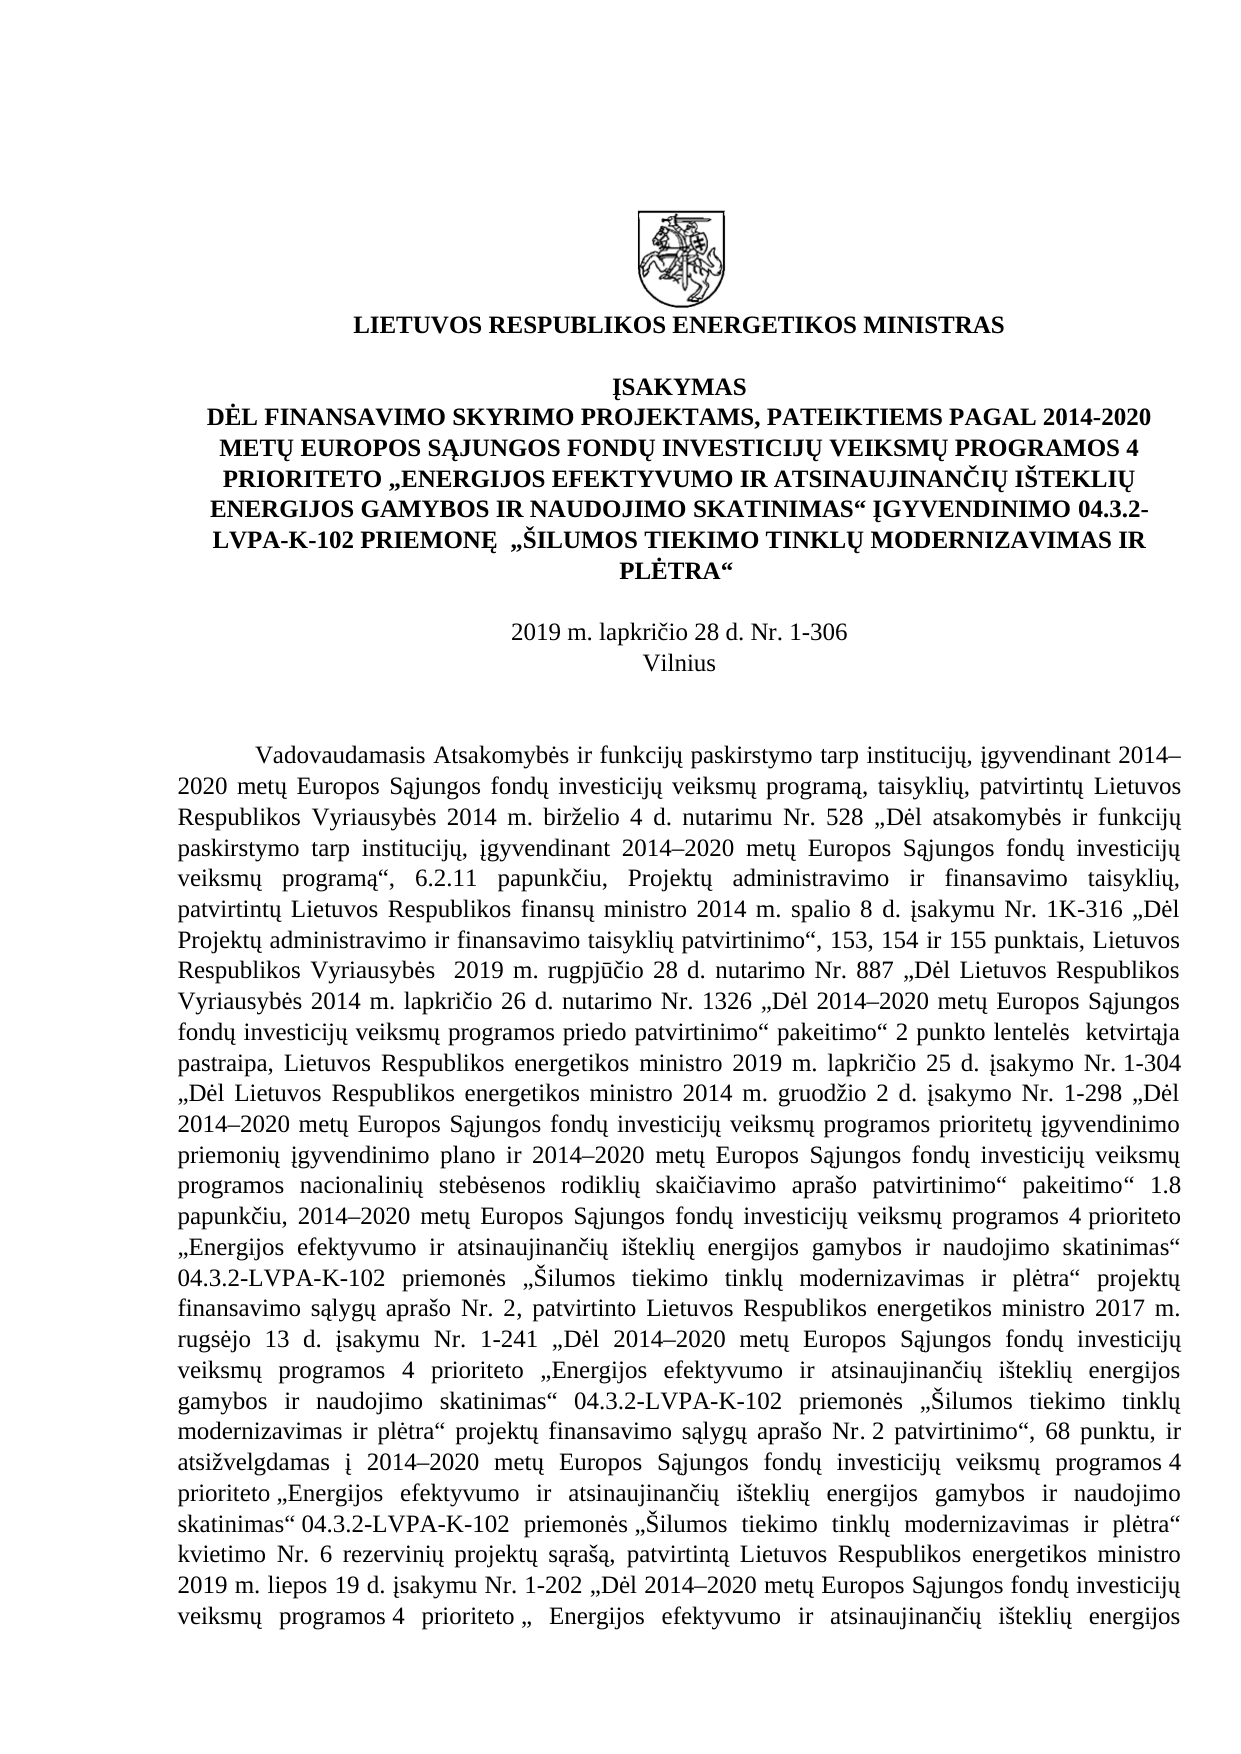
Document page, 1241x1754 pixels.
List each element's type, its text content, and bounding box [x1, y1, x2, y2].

text Vilnius [177, 648, 1181, 677]
text DĖL FINANSAVIMO SKYRIMO PROJEKTAMS, PATEIKTIEMS PAGAL 2014-2020 METŲ EUROPOS SĄJUNGOS FONDŲ INVESTICIJŲ VEIKSMŲ PROGRAMOS 4 PRIORITETO „ENERGIJOS EFEKTYVUMO IR ATSINAUJINANČIŲ IŠTEKLIŲ ENERGIJOS GAMYBOS IR NAUDOJIMO SKATINIMAS“ ĮGYVENDINIMO 04.3.2-LVPA-K-102 PRIEMONĘ „ŠILUMOS TIEKIMO TINKLŲ MODERNIZAVIMAS IR PLĖTRA“ [177, 402, 1181, 585]
text LIETUVOS RESPUBLIKOS energetikos MINISTRAS [177, 310, 1181, 339]
text 2019 m. lapkričio 28 d. Nr. 1-306 [177, 617, 1181, 646]
text Vadovaudamasis Atsakomybės ir funkcijų paskirstymo tarp institucijų, įgyvendinant 2014–2020 metų Europos Sąjungos fondų investicijų veiksmų programą, taisyklių, patvirtintų Lietuvos Respublikos Vyriausybės 2014 m. birželio 4 d. nutarimu Nr. 528 „Dėl atsakomybės ir funkcijų paskirstymo tarp institucijų, įgyvendinant 2014–2020 metų Europos Sąjungos fondų investicijų veiksmų programą“, 6.2.11 papunkčiu, Projektų administravimo ir finansavimo taisyklių, patvirtintų Lietuvos Respublikos finansų ministro 2014 m. spalio 8 d. įsakymu Nr. 1K-316 „Dėl Projektų administravimo ir finansavimo taisyklių patvirtinimo“, 153, 154 ir 155 punktais, Lietuvos Respublikos Vyriausybės 2019 m. rugpjūčio 28 d. nutarimo Nr. 887 „Dėl Lietuvos Respublikos Vyriausybės 2014 m. lapkričio 26 d. nutarimo Nr. 1326 „Dėl 2014–2020 metų Europos Sąjungos fondų investicijų veiksmų programos priedo patvirtinimo“ pakeitimo“ 2 punkto lentelės ketvirtąja pastraipa, Lietuvos Respublikos energetikos ministro 2019 m. lapkričio 25 d. įsakymo Nr. 1-304 „Dėl Lietuvos Respublikos energetikos ministro 2014 m. gruodžio 2 d. įsakymo Nr. 1-298 „Dėl 2014–2020 metų Europos Sąjungos fondų investicijų veiksmų programos prioritetų įgyvendinimo priemonių įgyvendinimo plano ir 2014–2020 metų Europos Sąjungos fondų investicijų veiksmų programos nacionalinių stebėsenos rodiklių skaičiavimo aprašo patvirtinimo“ pakeitimo“ 1.8 papunkčiu, 2014–2020 metų Europos Sąjungos fondų investicijų veiksmų programos 4 prioriteto „Energijos efektyvumo ir atsinaujinančių išteklių energijos gamybos ir naudojimo skatinimas“ 04.3.2-LVPA-K-102 priemonės „Šilumos tiekimo tinklų modernizavimas ir plėtra“ projektų finansavimo sąlygų aprašo Nr. 2, patvirtinto Lietuvos Respublikos energetikos ministro 2017 m. rugsėjo 13 d. įsakymu Nr. 1-241 „Dėl 2014–2020 metų Europos Sąjungos fondų investicijų veiksmų programos 4 prioriteto „Energijos efektyvumo ir atsinaujinančių išteklių energijos gamybos ir naudojimo skatinimas“ 04.3.2-LVPA-K-102 priemonės „Šilumos tiekimo tinklų modernizavimas ir plėtra“ projektų finansavimo sąlygų aprašo Nr. 2 patvirtinimo“, 68 punktu, ir atsižvelgdamas į 2014–2020 metų Europos Sąjungos fondų investicijų veiksmų programos 4 prioriteto „Energijos efektyvumo ir atsinaujinančių išteklių energijos gamybos ir naudojimo skatinimas“ 04.3.2-LVPA-K-102 priemonės „Šilumos tiekimo tinklų modernizavimas ir plėtra“ kvietimo Nr. 6 rezervinių projektų sąrašą, patvirtintą Lietuvos Respublikos energetikos ministro 2019 m. liepos 19 d. įsakymu Nr. 1-202 „Dėl 2014–2020 metų Europos Sąjungos fondų investicijų veiksmų programos 4 prioriteto „ Energijos efektyvumo ir atsinaujinančių išteklių energijos [177, 740, 1181, 1629]
text ĮSAKYMAS [177, 372, 1181, 400]
